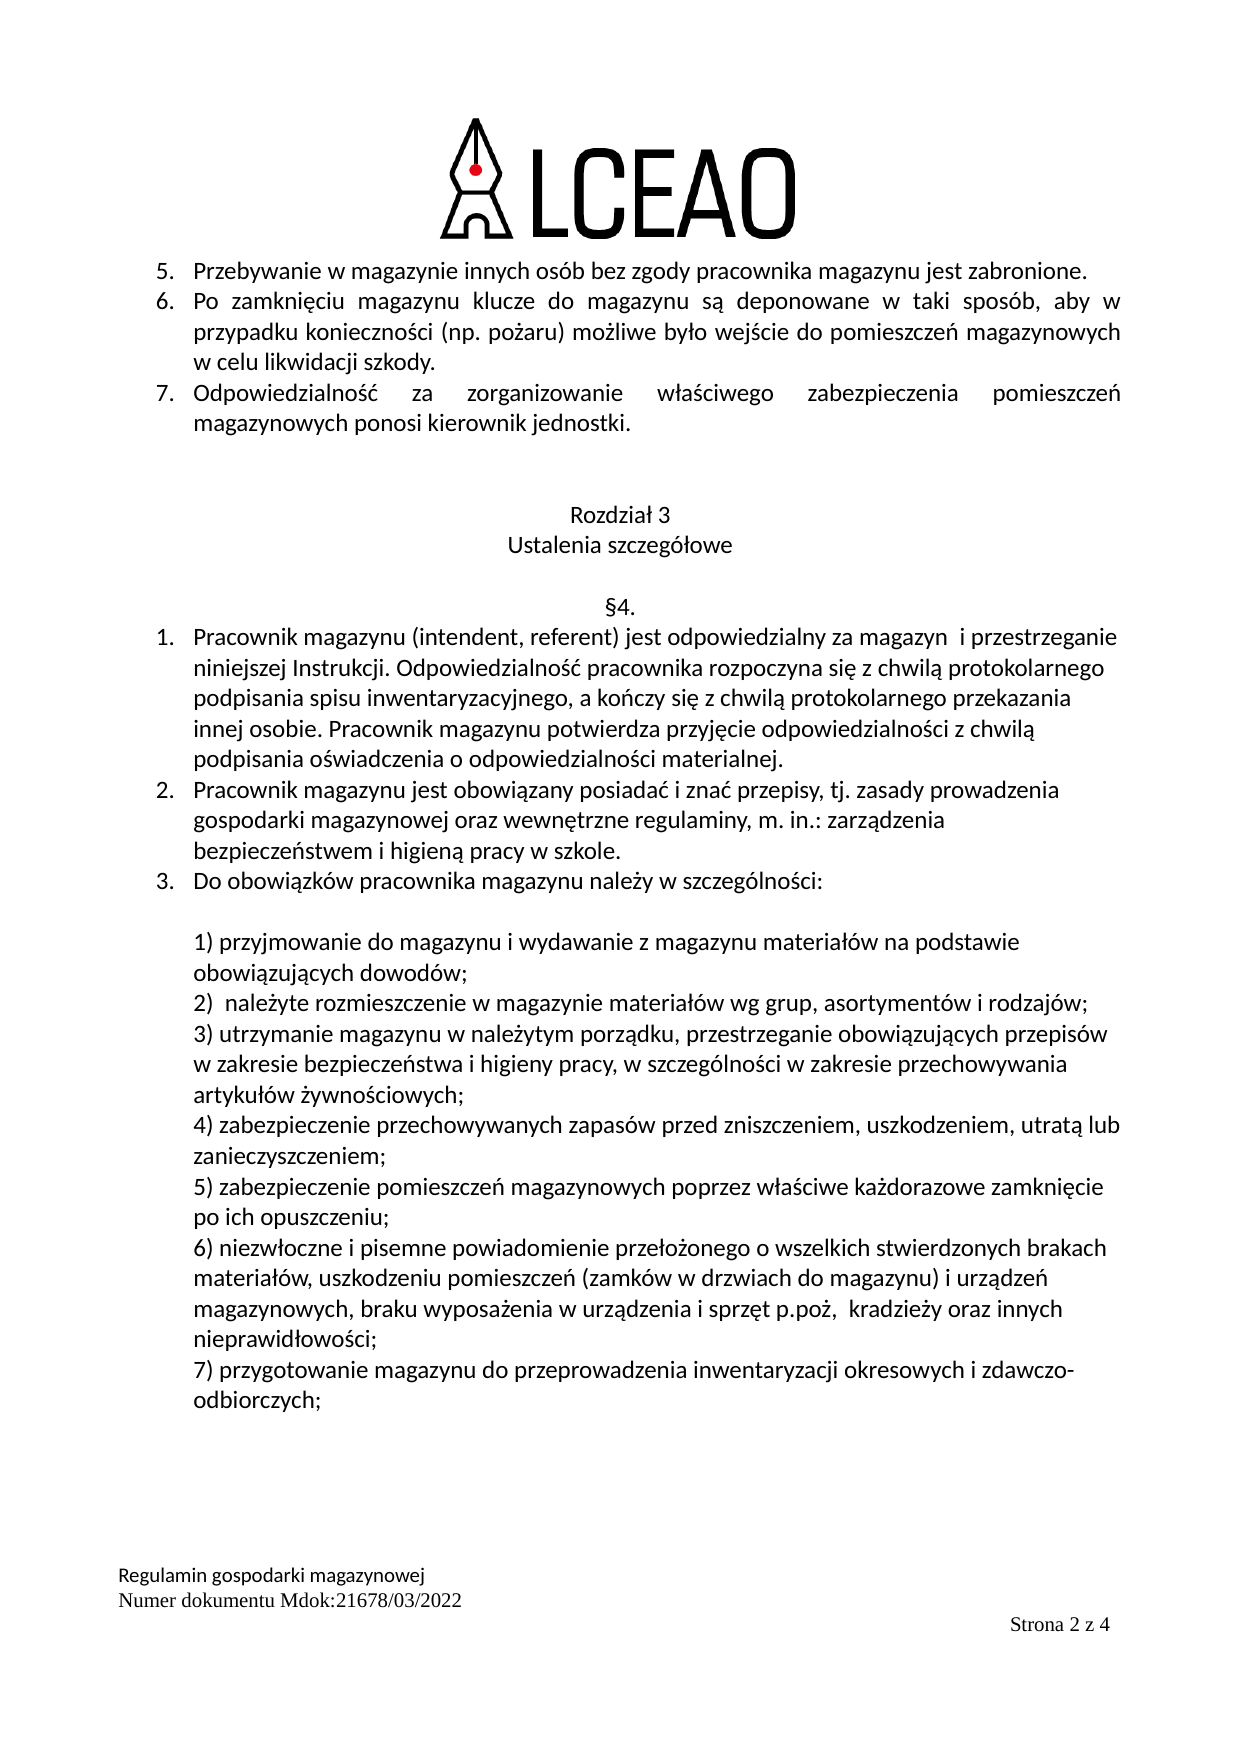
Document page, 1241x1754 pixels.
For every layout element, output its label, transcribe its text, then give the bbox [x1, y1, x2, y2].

text Ustalenia szczegółowe [118, 530, 1122, 560]
list Odpowiedzialność za zorganizowanie właściwego zabezpieczenia pomieszczeń magazynowych ponosi kierownik jednostki. [156, 377, 1122, 438]
list Po zamknięciu magazynu klucze do magazynu są deponowane w taki sposób, aby w przypadku konieczności (np. pożaru) możliwe było wejście do pomieszczeń magazynowych w celu likwidacji szkody. [156, 286, 1122, 377]
list Przebywanie w magazynie innych osób bez zgody pracownika magazynu jest zabronione. [156, 255, 1122, 286]
list 5) zabezpieczenie pomieszczeń magazynowych poprzez właściwe każdorazowe zamknięcie po ich opuszczeniu; [156, 1171, 1122, 1232]
list Pracownik magazynu jest obowiązany posiadać i znać przepisy, tj. zasady prowadzenia gospodarki magazynowej oraz wewnętrzne regulaminy, m. in.: zarządzenia bezpieczeństwem i higieną pracy w szkole. [156, 774, 1122, 865]
list 7) przygotowanie magazynu do przeprowadzenia inwentaryzacji okresowych i zdawczo- odbiorczych; [156, 1354, 1122, 1415]
list Do obowiązków pracownika magazynu należy w szczególności: [156, 865, 1122, 896]
list 6) niezwłoczne i pisemne powiadomienie przełożonego o wszelkich stwierdzonych brakach materiałów, uszkodzeniu pomieszczeń (zamków w drzwiach do magazynu) i urządzeń magazynowych, braku wyposażenia w urządzenia i sprzęt p.poż, kradzieży oraz innych nieprawidłowości; [156, 1232, 1122, 1354]
list 4) zabezpieczenie przechowywanych zapasów przed zniszczeniem, uszkodzeniem, utratą lub zanieczyszczeniem; [156, 1109, 1122, 1171]
text Rozdział 3 [118, 499, 1122, 530]
picture [118, 118, 1123, 255]
list 3) utrzymanie magazynu w należytym porządku, przestrzeganie obowiązujących przepisów w zakresie bezpieczeństwa i higieny pracy, w szczególności w zakresie przechowywania artykułów żywnościowych; [156, 1018, 1122, 1109]
text §4. [118, 591, 1122, 621]
list 2) należyte rozmieszczenie w magazynie materiałów wg grup, asortymentów i rodzajów; [156, 987, 1122, 1018]
list 1) przyjmowanie do magazynu i wydawanie z magazynu materiałów na podstawie obowiązujących dowodów; [156, 926, 1122, 987]
list Pracownik magazynu (intendent, referent) jest odpowiedzialny za magazyn i przestrzeganie niniejszej Instrukcji. Odpowiedzialność pracownika rozpoczyna się z chwilą protokolarnego podpisania spisu inwentaryzacyjnego, a kończy się z chwilą protokolarnego przekazania innej osobie. Pracownik magazynu potwierdza przyjęcie odpowiedzialności z chwilą podpisania oświadczenia o odpowiedzialności materialnej. [156, 621, 1122, 774]
